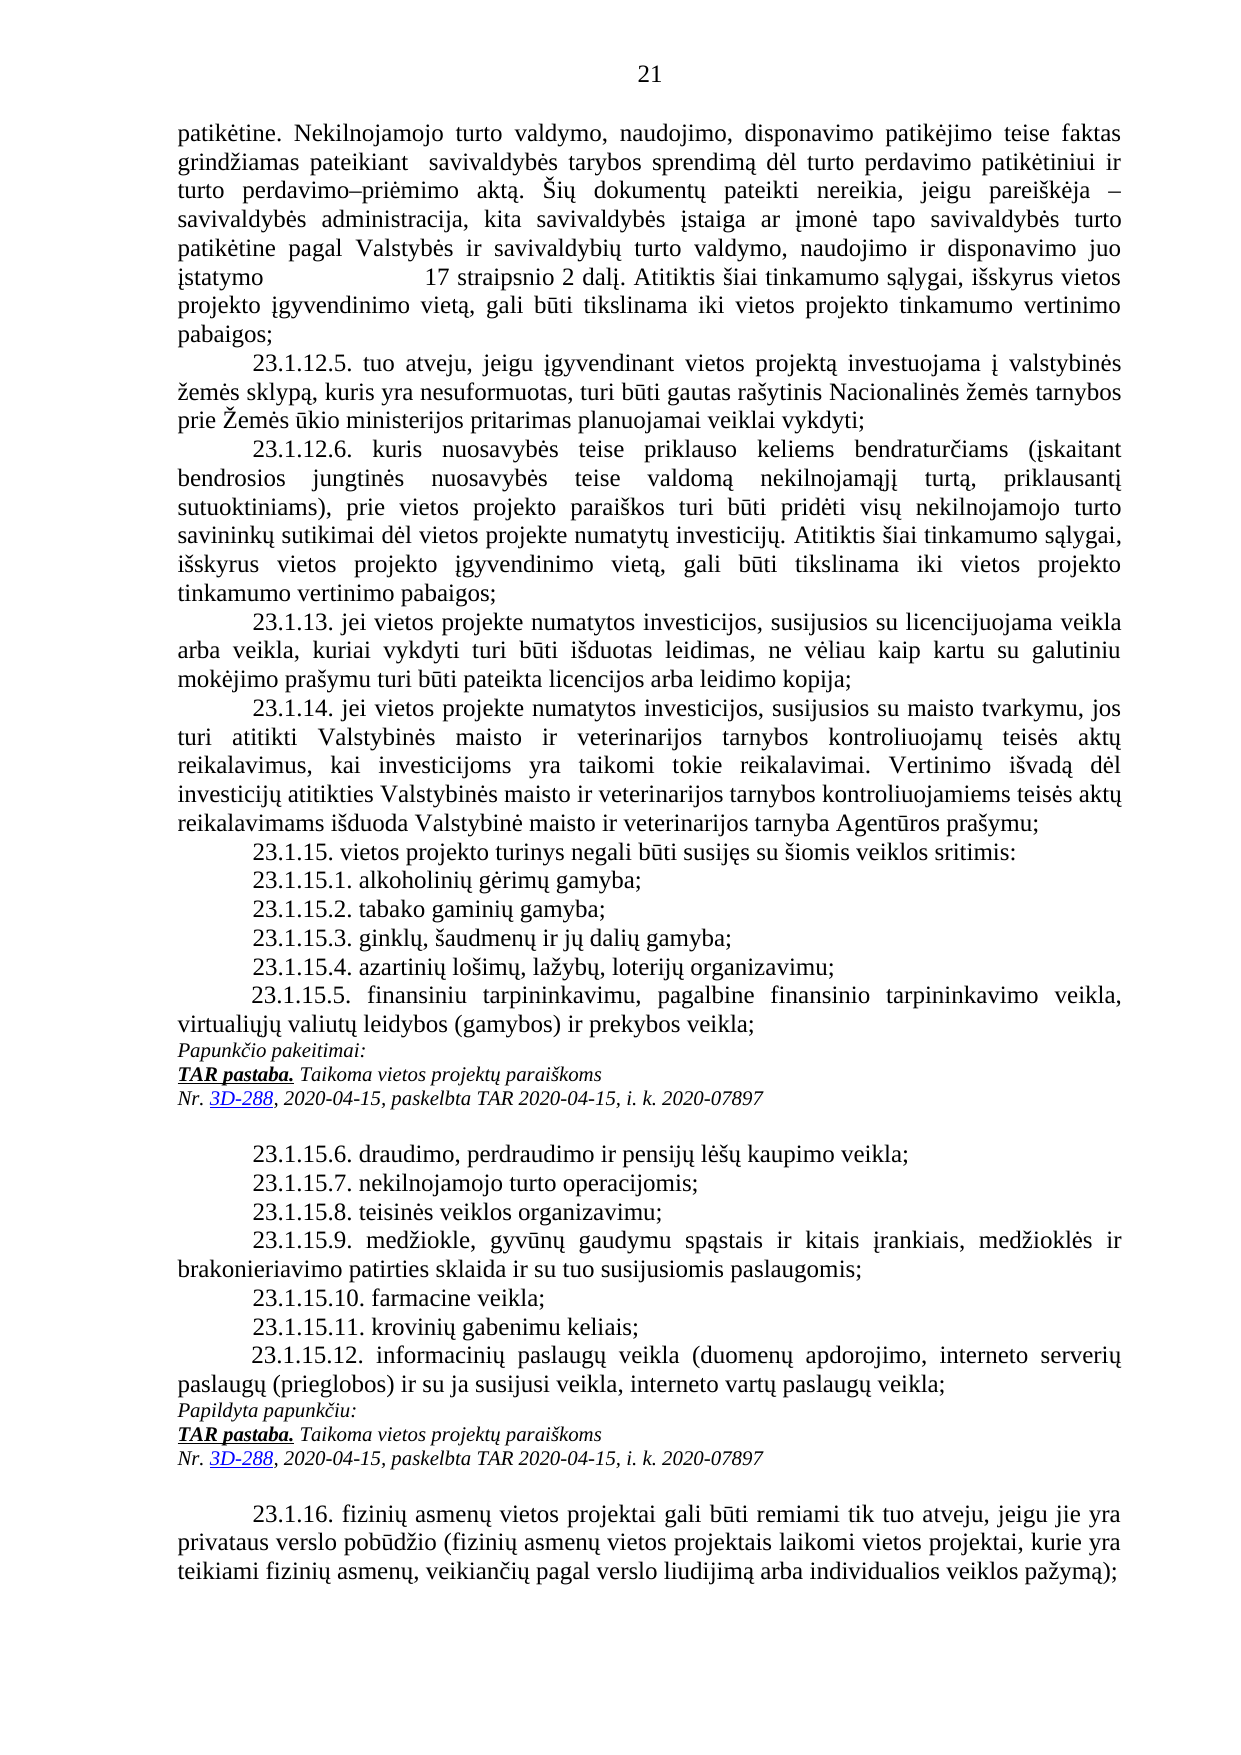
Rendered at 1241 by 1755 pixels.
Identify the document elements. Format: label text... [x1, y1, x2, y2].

text Nr. 3D-288, 2020-04-15, paskelbta TAR 2020-04-15, i. k. 2020-07897 [177, 1446, 1122, 1470]
text 23.1.15.8. teisinės veiklos organizavimu; [177, 1197, 1122, 1225]
text 23.1.14. jei vietos projekte numatytos investicijos, susijusios su maisto tvarkymu, jos turi atitikti Valstybinės maisto ir veterinarijos tarnybos kontroliuojamų teisės aktų reikalavimus, kai investicijoms yra taikomi tokie reikalavimai. Vertinimo išvadą dėl investicijų atitikties Valstybinės maisto ir veterinarijos tarnybos kontroliuojamiems teisės aktų reikalavimams išduoda Valstybinė maisto ir veterinarijos tarnyba Agentūros prašymu; [177, 693, 1122, 837]
text 23.1.15.5. finansiniu tarpininkavimu, pagalbine finansinio tarpininkavimo veikla, virtualiųjų valiutų leidybos (gamybos) ir prekybos veikla; [177, 981, 1122, 1038]
text 23.1.15.11. krovinių gabenimu keliais; [177, 1312, 1122, 1340]
text 23.1.15.12. informacinių paslaugų veikla (duomenų apdorojimo, interneto serverių paslaugų (prieglobos) ir su ja susijusi veikla, interneto vartų paslaugų veikla; [177, 1340, 1122, 1398]
text Nr. 3D-288, 2020-04-15, paskelbta TAR 2020-04-15, i. k. 2020-07897 [177, 1086, 1122, 1110]
text 23.1.13. jei vietos projekte numatytos investicijos, susijusios su licencijuojama veikla arba veikla, kuriai vykdyti turi būti išduotas leidimas, ne vėliau kaip kartu su galutiniu mokėjimo prašymu turi būti pateikta licencijos arba leidimo kopija; [177, 607, 1122, 693]
text 23.1.12.5. tuo atveju, jeigu įgyvendinant vietos projektą investuojama į valstybinės žemės sklypą, kuris yra nesuformuotas, turi būti gautas rašytinis Nacionalinės žemės tarnybos prie Žemės ūkio ministerijos pritarimas planuojamai veiklai vykdyti; [177, 348, 1122, 434]
text 23.1.15.3. ginklų, šaudmenų ir jų dalių gamyba; [177, 923, 1122, 952]
text 23.1.15.6. draudimo, perdraudimo ir pensijų lėšų kaupimo veikla; [177, 1139, 1122, 1168]
text 23.1.15. vietos projekto turinys negali būti susijęs su šiomis veiklos sritimis: [177, 837, 1122, 866]
text 23.1.15.2. tabako gaminių gamyba; [177, 894, 1122, 923]
text 23.1.15.1. alkoholinių gėrimų gamyba; [177, 866, 1122, 894]
text 23.1.16. fizinių asmenų vietos projektai gali būti remiami tik tuo atveju, jeigu jie yra privataus verslo pobūdžio (fizinių asmenų vietos projektais laikomi vietos projektai, kurie yra teikiami fizinių asmenų, veikiančių pagal verslo liudijimą arba individualios veiklos pažymą); [177, 1499, 1122, 1585]
text 23.1.15.4. azartinių lošimų, lažybų, loterijų organizavimu; [177, 952, 1122, 981]
text Papunkčio pakeitimai: [177, 1038, 1122, 1062]
text 23.1.15.9. medžiokle, gyvūnų gaudymu spąstais ir kitais įrankiais, medžioklės ir brakonieriavimo patirties sklaida ir su tuo susijusiomis paslaugomis; [177, 1225, 1122, 1283]
text 23.1.15.10. farmacine veikla; [177, 1283, 1122, 1312]
text patikėtine. Nekilnojamojo turto valdymo, naudojimo, disponavimo patikėjimo teise faktas grindžiamas pateikiant savivaldybės tarybos sprendimą dėl turto perdavimo patikėtiniui ir turto perdavimo–priėmimo aktą. Šių dokumentų pateikti nereikia, jeigu pareiškėja – savivaldybės administracija, kita savivaldybės įstaiga ar įmonė tapo savivaldybės turto patikėtine pagal Valstybės ir savivaldybių turto valdymo, naudojimo ir disponavimo juo įstatymo 17 straipsnio 2 dalį. Atitiktis šiai tinkamumo sąlygai, išskyrus vietos projekto įgyvendinimo vietą, gali būti tikslinama iki vietos projekto tinkamumo vertinimo pabaigos; [177, 118, 1122, 348]
text TAR pastaba. Taikoma vietos projektų paraiškoms [177, 1062, 1122, 1086]
text 23.1.15.7. nekilnojamojo turto operacijomis; [177, 1168, 1122, 1197]
text TAR pastaba. Taikoma vietos projektų paraiškoms [177, 1422, 1122, 1446]
text Papildyta papunkčiu: [177, 1398, 1122, 1422]
text 23.1.12.6. kuris nuosavybės teise priklauso keliems bendraturčiams (įskaitant bendrosios jungtinės nuosavybės teise valdomą nekilnojamąjį turtą, priklausantį sutuoktiniams), prie vietos projekto paraiškos turi būti pridėti visų nekilnojamojo turto savininkų sutikimai dėl vietos projekte numatytų investicijų. Atitiktis šiai tinkamumo sąlygai, išskyrus vietos projekto įgyvendinimo vietą, gali būti tikslinama iki vietos projekto tinkamumo vertinimo pabaigos; [177, 434, 1122, 607]
